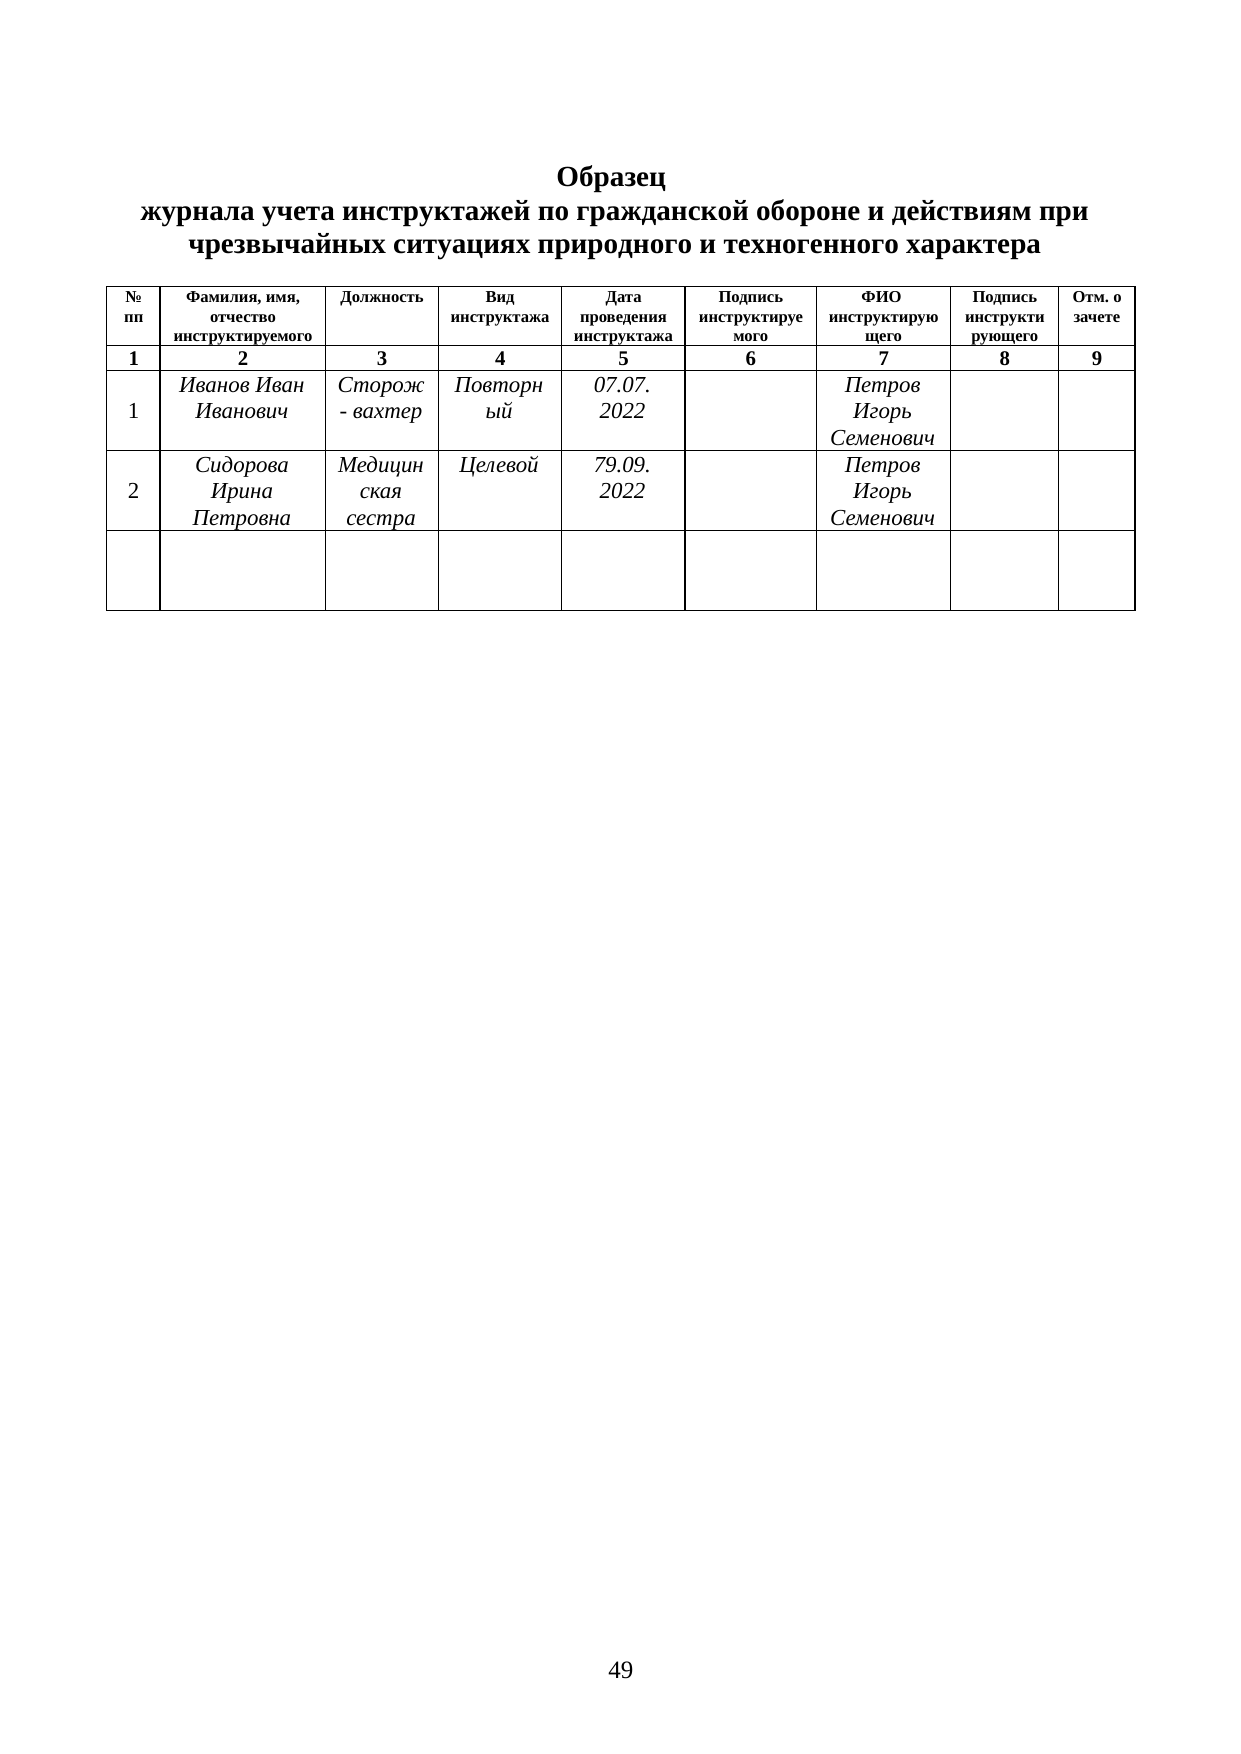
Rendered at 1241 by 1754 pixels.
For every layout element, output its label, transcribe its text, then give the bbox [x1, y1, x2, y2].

table_header ФИО инструктирующего [817, 287, 950, 345]
table_cell Медицинская сестра [326, 451, 438, 530]
table_cell 1 [107, 346, 159, 370]
table_cell [817, 531, 950, 610]
table_header Фамилия, имя, отчество инструктируемого [161, 287, 325, 345]
table_header Подпись инструктирующего [951, 287, 1058, 345]
table_cell [686, 531, 816, 610]
table_cell [951, 371, 1058, 450]
table_cell Повторный [439, 371, 561, 450]
table_cell 4 [439, 346, 561, 370]
table_cell [1059, 531, 1134, 610]
table_cell [161, 531, 325, 610]
table_cell 9 [1059, 346, 1134, 370]
table_cell [326, 531, 438, 610]
table_cell Иванов Иван Иванович [161, 371, 325, 450]
table_cell Сидорова Ирина Петровна [161, 451, 325, 530]
text Образец [106, 159, 1123, 193]
table_header Отм. о зачете [1059, 287, 1134, 345]
table_cell 2 [107, 451, 159, 530]
table_cell 1 [107, 371, 159, 450]
table_cell [439, 531, 561, 610]
table_cell [562, 531, 684, 610]
table_cell 2 [161, 346, 325, 370]
table_cell [686, 451, 816, 530]
table_cell Петров Игорь Семенович [817, 451, 950, 530]
table_cell 6 [686, 346, 816, 370]
table_cell 7 [817, 346, 950, 370]
table_cell [951, 451, 1058, 530]
table_cell [1059, 371, 1134, 450]
table_header Вид инструктажа [439, 287, 561, 345]
table_header Должность [326, 287, 438, 345]
table_header Подпись инструктируемого [686, 287, 816, 345]
table_header № пп [107, 287, 159, 345]
table_cell 5 [562, 346, 684, 370]
table_cell 79.09. 2022 [562, 451, 684, 530]
table_cell [107, 531, 159, 610]
table_cell 8 [951, 346, 1058, 370]
table_cell Петров Игорь Семенович [817, 371, 950, 450]
table_cell [1059, 451, 1134, 530]
table_header Дата проведения инструктажа [562, 287, 684, 345]
table_cell [686, 371, 816, 450]
table_cell Сторож- вахтер [326, 371, 438, 450]
table_cell 3 [326, 346, 438, 370]
table_cell Целевой [439, 451, 561, 530]
table_cell [951, 531, 1058, 610]
text журнала учета инструктажей по гражданской обороне и действиям при чрезвычайных ситуациях природного и техногенного характера [106, 193, 1123, 260]
table_cell 07.07. 2022 [562, 371, 684, 450]
